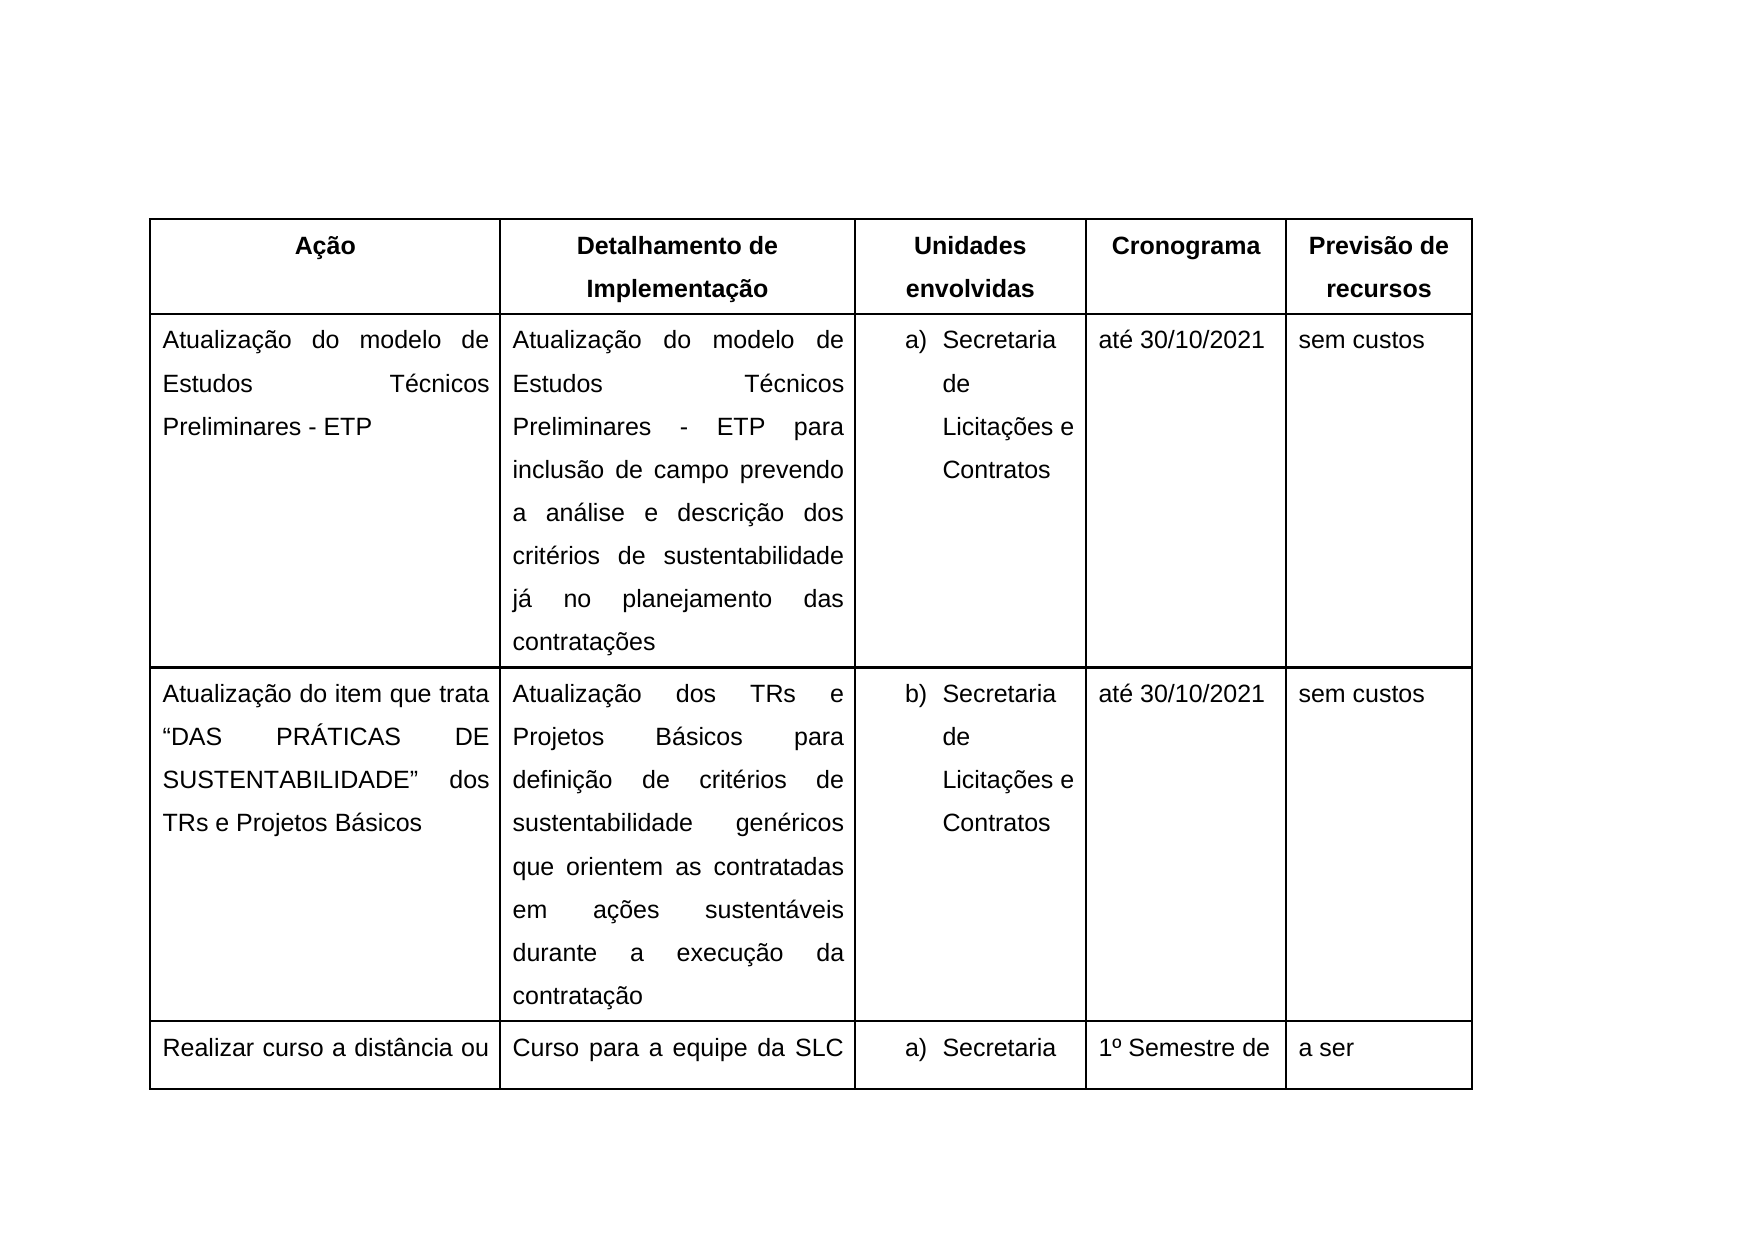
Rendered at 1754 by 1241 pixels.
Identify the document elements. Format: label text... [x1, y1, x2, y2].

table_header Cronograma [1087, 220, 1285, 313]
table_cell Curso para a equipe da SLC [501, 1022, 854, 1088]
table_header Previsão de recursos [1287, 220, 1471, 313]
table_cell Secretaria de Licitações e Contratos [856, 669, 1085, 1020]
table_header Detalhamento de Implementação [501, 220, 854, 313]
table_cell Secretaria de Licitações e Contratos [856, 315, 1085, 666]
table_cell sem custos [1287, 315, 1471, 666]
table_cell sem custos [1287, 669, 1471, 1020]
table_cell 1º Semestre de [1087, 1022, 1285, 1088]
table_header Unidades envolvidas [856, 220, 1085, 313]
table_cell a ser [1287, 1022, 1471, 1088]
table_cell Atualização dos TRs e Projetos Básicos para definição de critérios de sustentabilidade genéricos que orientem as contratadas em ações sustentáveis durante a execução da contratação [501, 669, 854, 1020]
table_cell Realizar curso a distância ou [151, 1022, 499, 1088]
table_cell Atualização do modelo de Estudos Técnicos Preliminares - ETP para inclusão de campo prevendo a análise e descrição dos critérios de sustentabilidade já no planejamento das contratações [501, 315, 854, 666]
table_header Ação [151, 220, 499, 313]
table_cell até 30/10/2021 [1087, 315, 1285, 666]
table_cell Secretaria de Licitações e Contratos; Escola Judicial; gestores de contrato; [856, 1022, 1085, 1088]
table_cell até 30/10/2021 [1087, 669, 1285, 1020]
table_cell Atualização do modelo de Estudos Técnicos Preliminares - ETP [151, 315, 499, 666]
table_cell Atualização do item que trata “DAS PRÁTICAS DE SUSTENTABILIDADE” dos TRs e Projetos Básicos [151, 669, 499, 1020]
